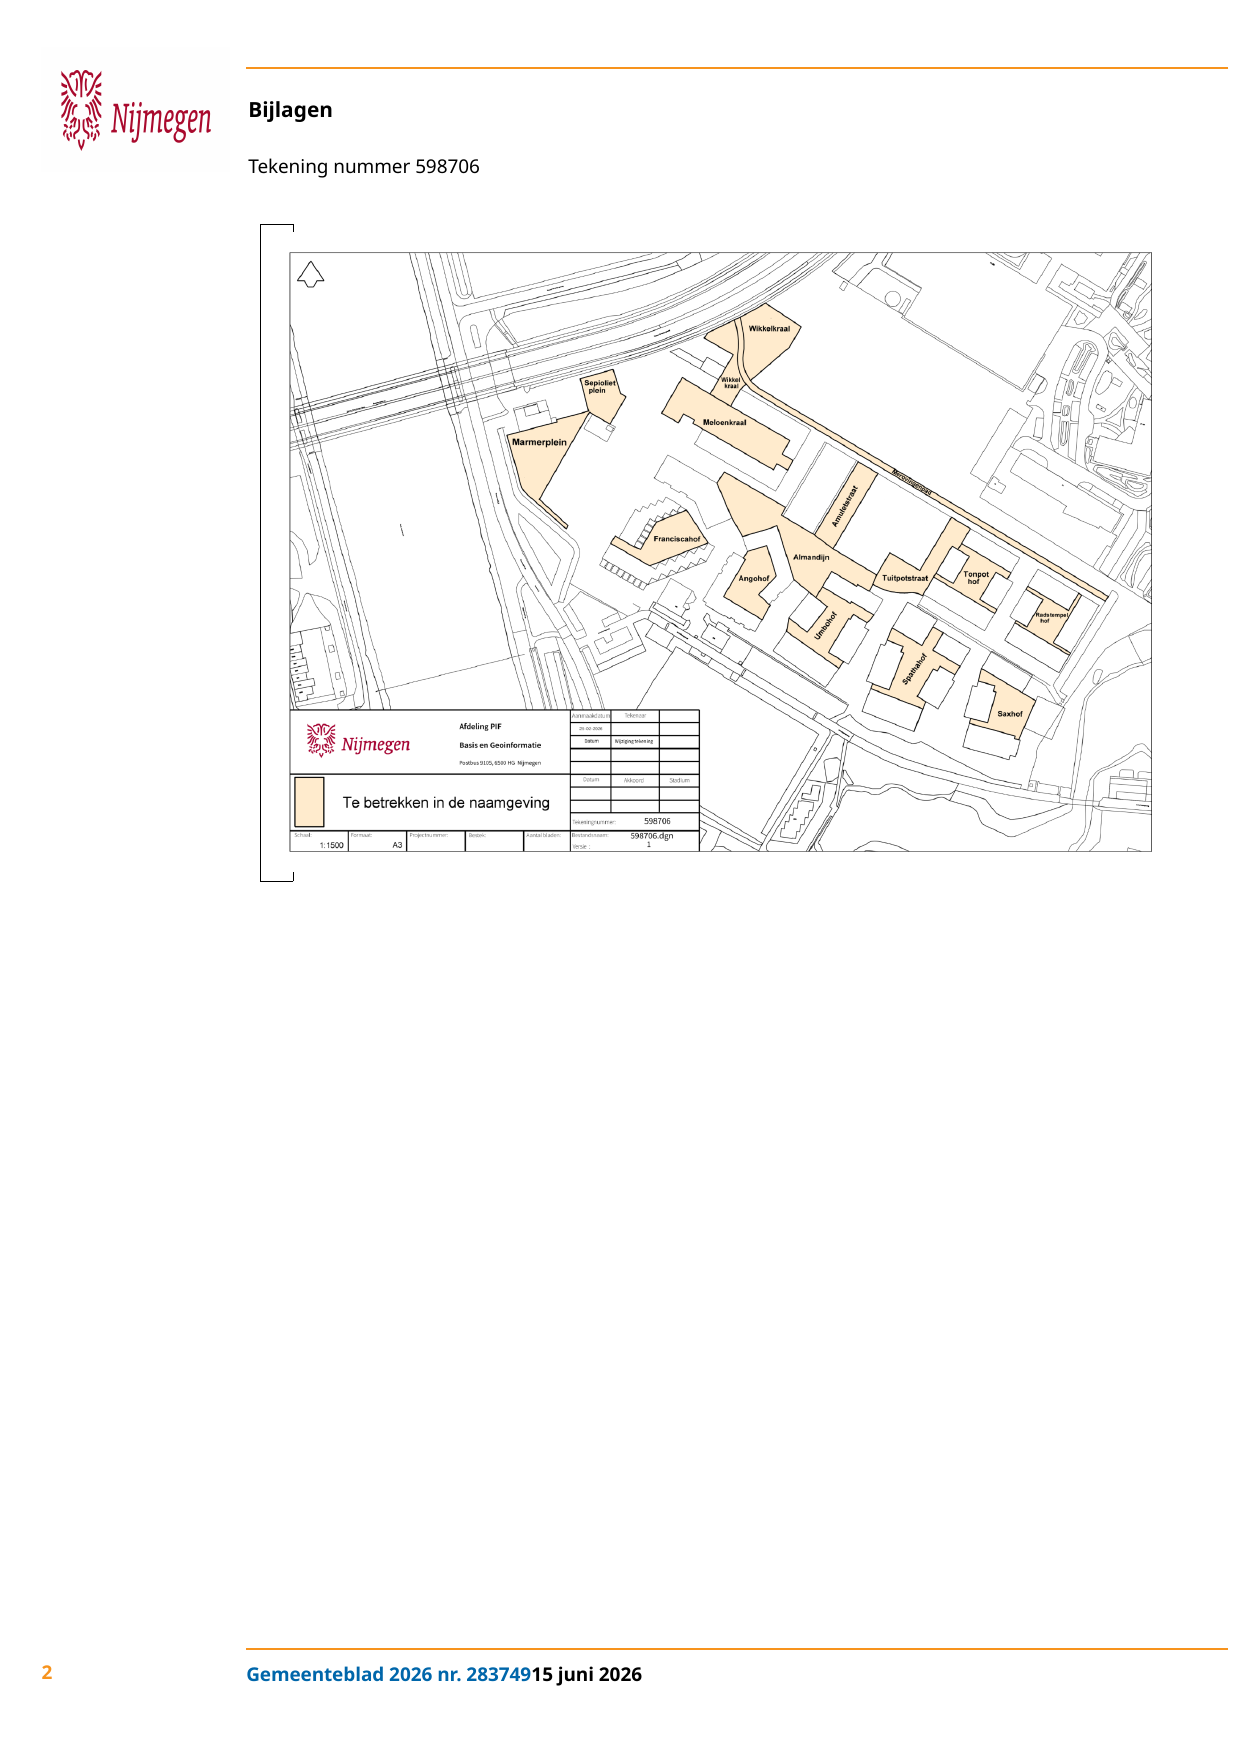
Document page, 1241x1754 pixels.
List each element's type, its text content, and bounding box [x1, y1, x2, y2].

picture [41, 47, 231, 172]
picture [268, 232, 1173, 872]
text Bijlagen [248, 95, 1152, 123]
text Tekening nummer 598706 [248, 153, 1152, 179]
